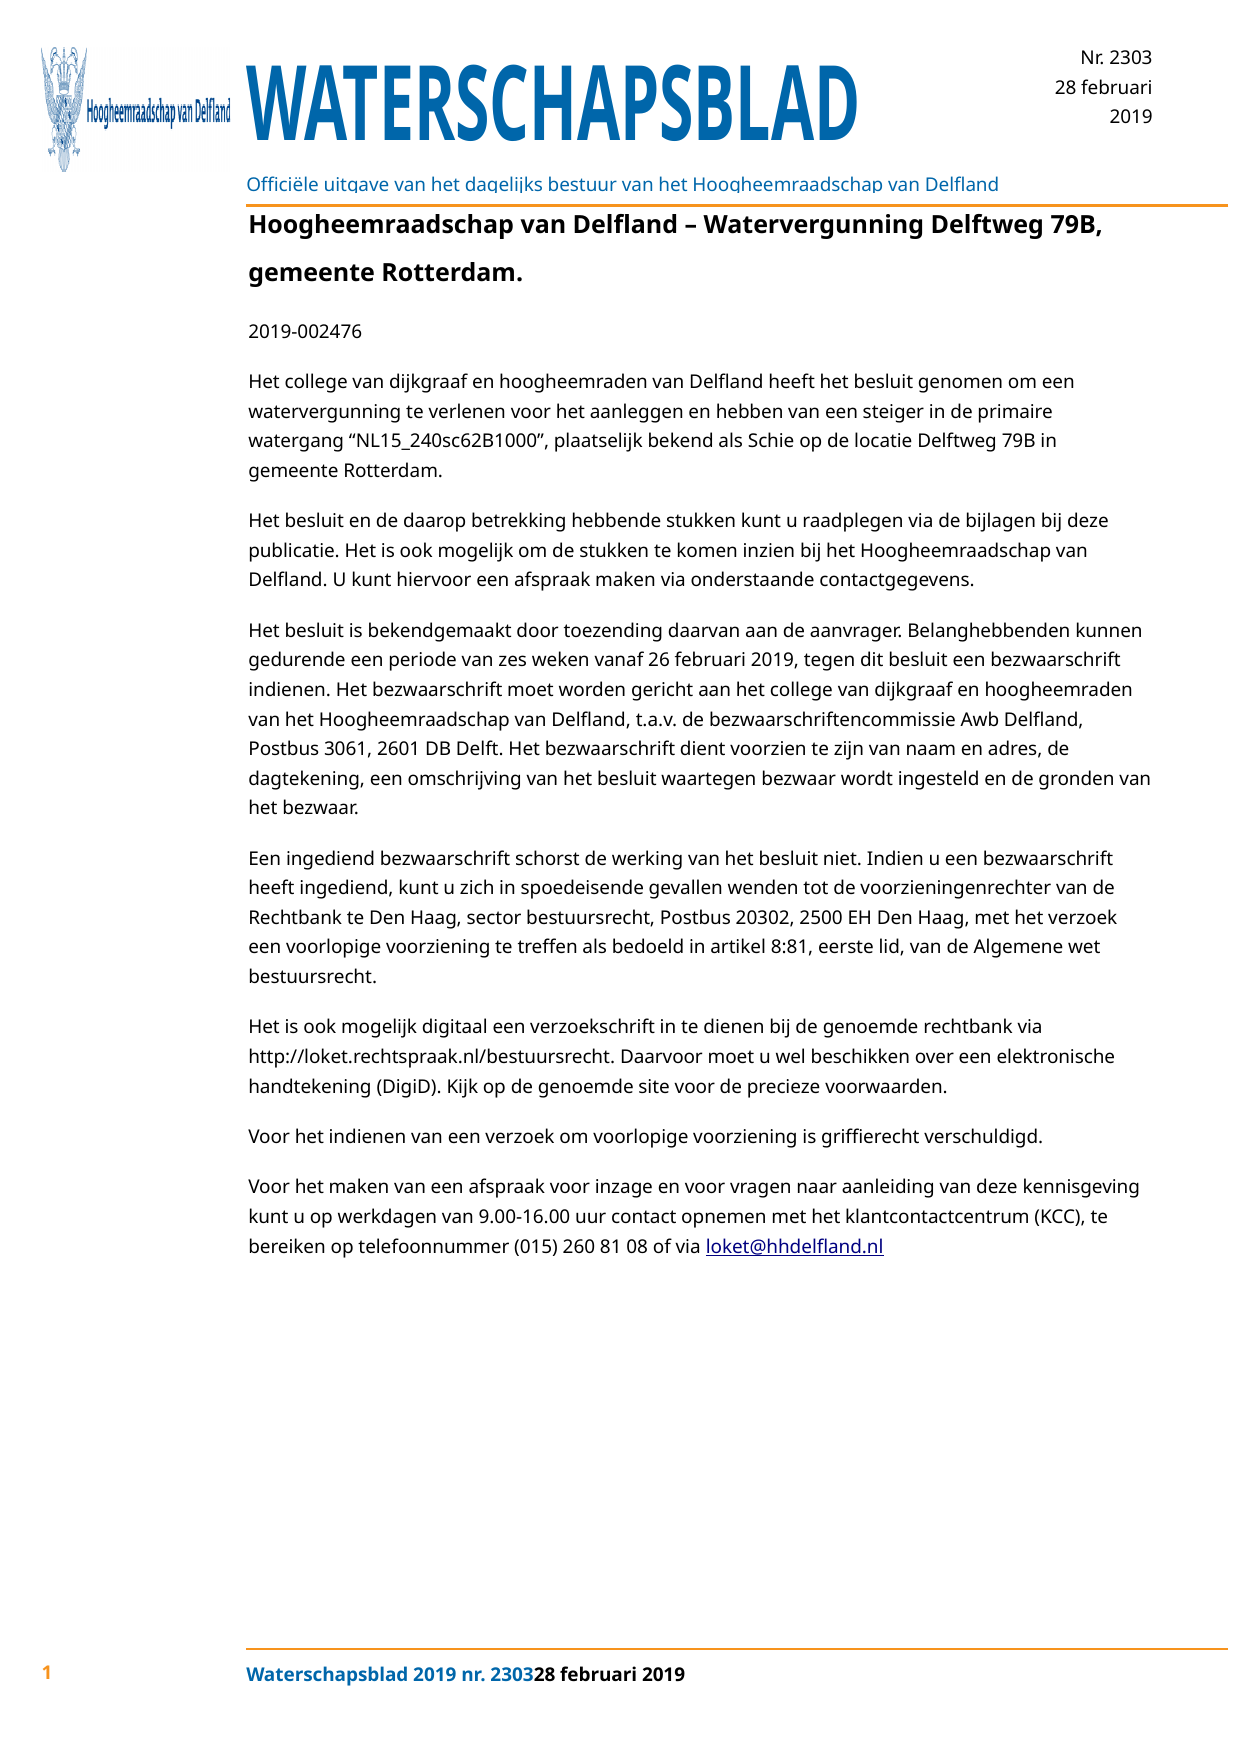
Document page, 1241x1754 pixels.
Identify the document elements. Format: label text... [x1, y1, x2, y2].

text Het besluit en de daarop betrekking hebbende stukken kunt u raadplegen via de bijlagen bij deze publicatie. Het is ook mogelijk om de stukken te komen inzien bij het Hoogheemraadschap van Delfland. U kunt hiervoor een afspraak maken via onderstaande contactgegevens. [248, 507, 1152, 592]
text Het college van dijkgraaf en hoogheemraden van Delfland heeft het besluit genomen om een watervergunning te verlenen voor het aanleggen en hebben van een steiger in de primaire watergang “NL15_240sc62B1000”, plaatselijk bekend als Schie op de locatie Delftweg 79B in gemeente Rotterdam. [248, 368, 1152, 483]
picture [41, 47, 231, 172]
text Een ingediend bezwaarschrift schorst de werking van het besluit niet. Indien u een bezwaarschrift heeft ingediend, kunt u zich in spoedeisende gevallen wenden tot de voorzieningenrechter van de Rechtbank te Den Haag, sector bestuursrecht, Postbus 20302, 2500 EH Den Haag, met het verzoek een voorlopige voorziening te treffen als bedoeld in artikel 8:81, eerste lid, van de Algemene wet bestuursrecht. [248, 845, 1152, 989]
text Het besluit is bekendgemaakt door toezending daarvan aan de aanvrager. Belanghebbenden kunnen gedurende een periode van zes weken vanaf 26 februari 2019, tegen dit besluit een bezwaarschrift indienen. Het bezwaarschrift moet worden gericht aan het college van dijkgraaf en hoogheemraden van het Hoogheemraadschap van Delfland, t.a.v. de bezwaarschriftencommissie Awb Delfland, Postbus 3061, 2601 DB Delft. Het bezwaarschrift dient voorzien te zijn van naam en adres, de dagtekening, een omschrijving van het besluit waartegen bezwaar wordt ingesteld en de gronden van het bezwaar. [248, 617, 1152, 820]
text Het is ook mogelijk digitaal een verzoekschrift in te dienen bij de genoemde rechtbank via http://loket.rechtspraak.nl/bestuursrecht. Daarvoor moet u wel beschikken over een elektronische handtekening (DigiD). Kijk op de genoemde site voor de precieze voorwaarden. [248, 1014, 1152, 1099]
text Voor het maken van een afspraak voor inzage en voor vragen naar aanleiding van deze kennisgeving kunt u op werkdagen van 9.00-16.00 uur contact opnemen met het klantcontactcentrum (KCC), te bereiken op telefoonnummer (015) 260 81 08 of via loket@hhdelfland.nl [248, 1174, 1152, 1259]
text Voor het indienen van een verzoek om voorlopige voorziening is griffierecht verschuldigd. [248, 1123, 1152, 1149]
text 2019-002476 [248, 318, 1152, 344]
text Hoogheemraadschap van Delfland – Watervergunning Delftweg 79B, gemeente Rotterdam. [248, 207, 1152, 288]
